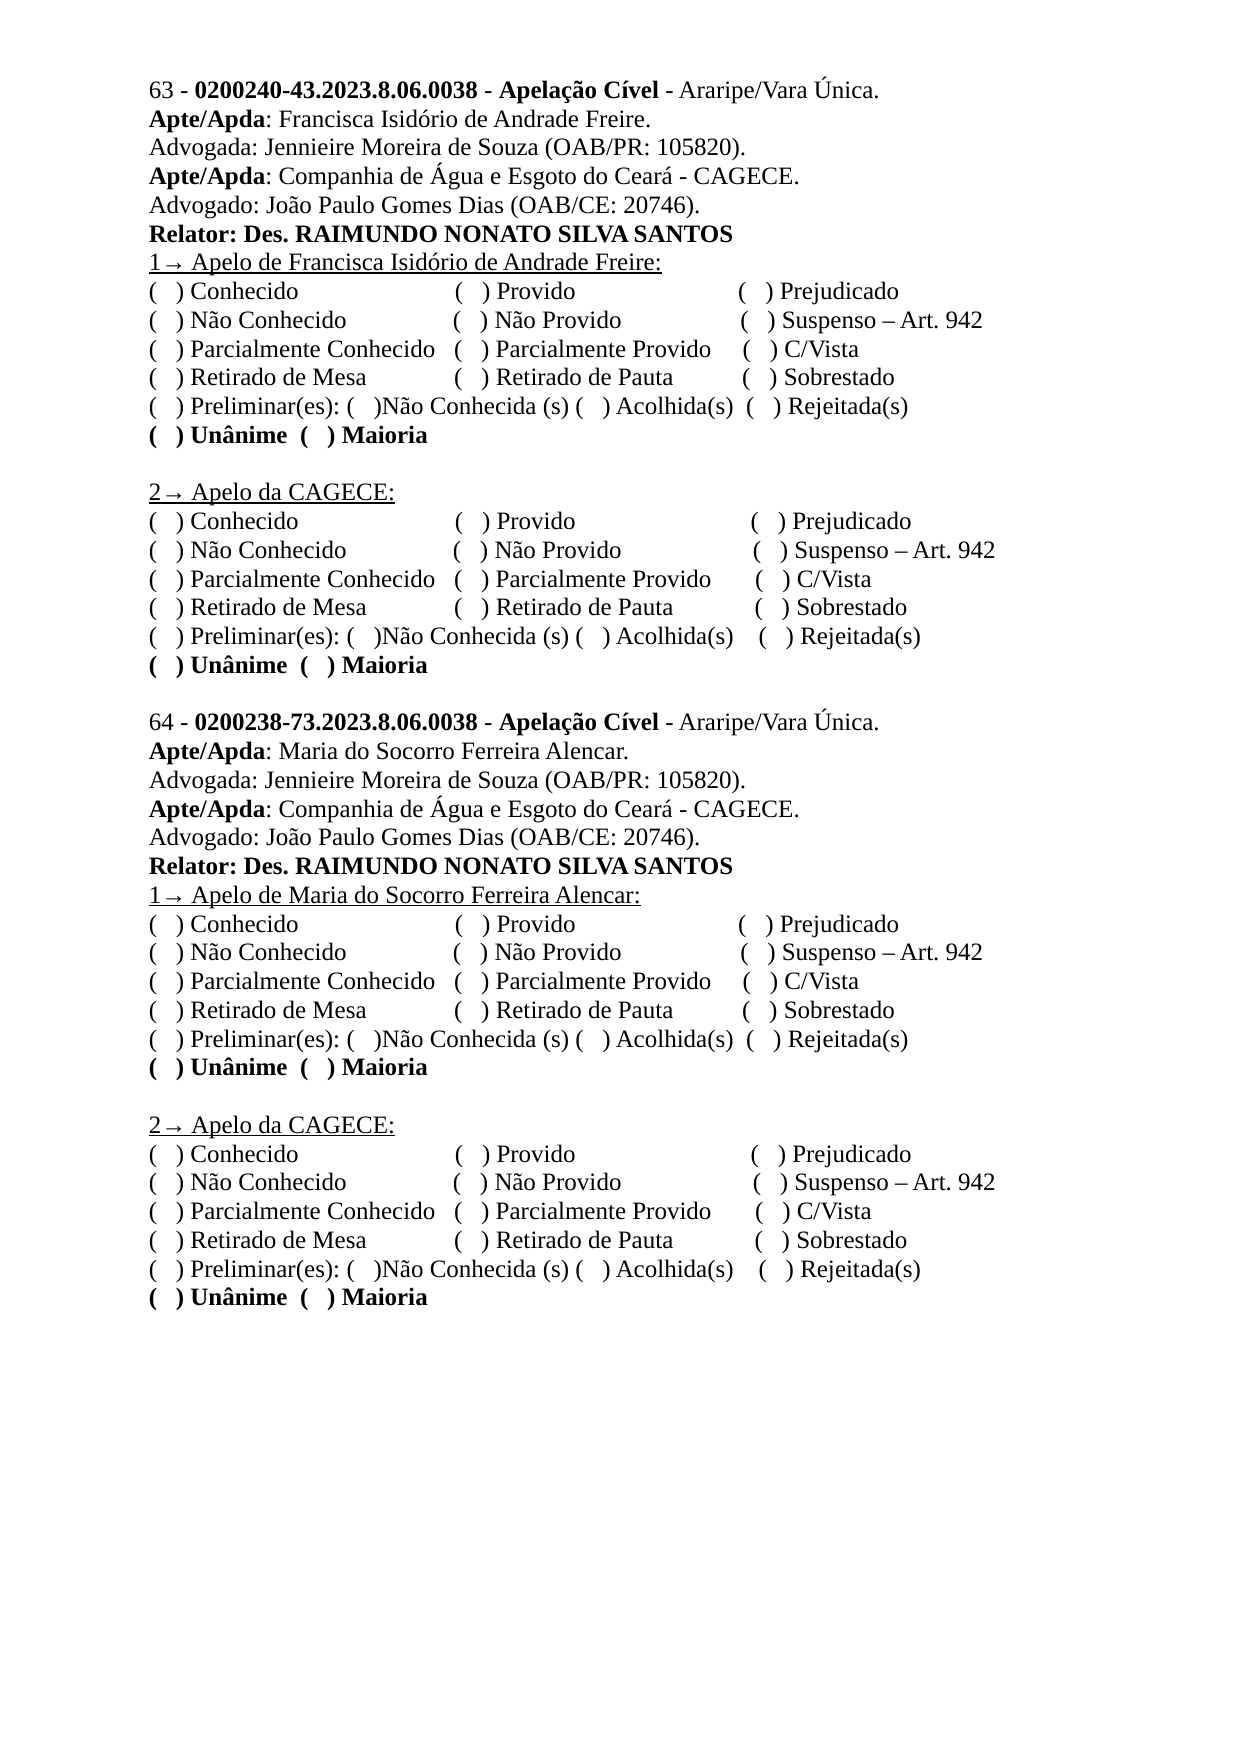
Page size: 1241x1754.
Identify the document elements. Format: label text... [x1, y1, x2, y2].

text ( ) Unânime ( ) Maioria [148, 650, 1158, 679]
text ( ) Preliminar(es): ( )Não Conhecida (s) ( ) Acolhida(s) ( ) Rejeitada(s) [148, 1254, 1158, 1282]
text 2→ Apelo da CAGECE: [148, 1110, 1141, 1139]
text Advogada: Jennieire Moreira de Souza (OAB/PR: 105820). [148, 132, 1141, 161]
text Apte/Apda: Companhia de Água e Esgoto do Ceará - CAGECE. [148, 161, 1141, 190]
text ( ) Parcialmente Conhecido ( ) Parcialmente Provido ( ) C/Vista [148, 564, 1158, 592]
text 1→ Apelo de Francisca Isidório de Andrade Freire: [148, 247, 1141, 276]
text Relator: Des. RAIMUNDO NONATO SILVA SANTOS [148, 219, 1141, 247]
text Apte/Apda: Francisca Isidório de Andrade Freire. [148, 104, 1141, 132]
text ( ) Unânime ( ) Maioria [148, 1282, 1158, 1311]
text ( ) Retirado de Mesa ( ) Retirado de Pauta ( ) Sobrestado [148, 592, 1158, 621]
text Apte/Apda: Maria do Socorro Ferreira Alencar. [148, 736, 1141, 765]
text ( ) Conhecido ( ) Provido ( ) Prejudicado [148, 506, 1141, 535]
text ( ) Não Conhecido ( ) Não Provido ( ) Suspenso – Art. 942 [148, 535, 1158, 564]
text ( ) Parcialmente Conhecido ( ) Parcialmente Provido ( ) C/Vista [148, 334, 1158, 362]
text Advogada: Jennieire Moreira de Souza (OAB/PR: 105820). [148, 765, 1141, 794]
text Advogado: João Paulo Gomes Dias (OAB/CE: 20746). [148, 822, 1141, 851]
text ( ) Não Conhecido ( ) Não Provido ( ) Suspenso – Art. 942 [148, 1167, 1158, 1196]
text ( ) Preliminar(es): ( )Não Conhecida (s) ( ) Acolhida(s) ( ) Rejeitada(s) [148, 391, 1158, 420]
text 2→ Apelo da CAGECE: [148, 477, 1141, 506]
text Advogado: João Paulo Gomes Dias (OAB/CE: 20746). [148, 190, 1141, 219]
text 64 - 0200238-73.2023.8.06.0038 - Apelação Cível - Araripe/Vara Única. [148, 707, 1141, 736]
text ( ) Conhecido ( ) Provido ( ) Prejudicado [148, 909, 1141, 937]
text ( ) Preliminar(es): ( )Não Conhecida (s) ( ) Acolhida(s) ( ) Rejeitada(s) [148, 1024, 1158, 1052]
text ( ) Conhecido ( ) Provido ( ) Prejudicado [148, 1139, 1141, 1167]
text ( ) Unânime ( ) Maioria [148, 420, 1158, 449]
text ( ) Retirado de Mesa ( ) Retirado de Pauta ( ) Sobrestado [148, 362, 1158, 391]
text ( ) Retirado de Mesa ( ) Retirado de Pauta ( ) Sobrestado [148, 1225, 1158, 1254]
text ( ) Não Conhecido ( ) Não Provido ( ) Suspenso – Art. 942 [148, 305, 1158, 334]
text ( ) Preliminar(es): ( )Não Conhecida (s) ( ) Acolhida(s) ( ) Rejeitada(s) [148, 621, 1158, 650]
text ( ) Retirado de Mesa ( ) Retirado de Pauta ( ) Sobrestado [148, 995, 1158, 1024]
text ( ) Não Conhecido ( ) Não Provido ( ) Suspenso – Art. 942 [148, 937, 1158, 966]
text 63 - 0200240-43.2023.8.06.0038 - Apelação Cível - Araripe/Vara Única. [148, 75, 1141, 104]
text 1→ Apelo de Maria do Socorro Ferreira Alencar: [148, 880, 1141, 909]
text ( ) Unânime ( ) Maioria [148, 1052, 1158, 1081]
text ( ) Parcialmente Conhecido ( ) Parcialmente Provido ( ) C/Vista [148, 1196, 1158, 1225]
text Apte/Apda: Companhia de Água e Esgoto do Ceará - CAGECE. [148, 794, 1141, 822]
text ( ) Conhecido ( ) Provido ( ) Prejudicado [148, 276, 1141, 305]
text Relator: Des. RAIMUNDO NONATO SILVA SANTOS [148, 851, 1141, 880]
text ( ) Parcialmente Conhecido ( ) Parcialmente Provido ( ) C/Vista [148, 966, 1158, 995]
